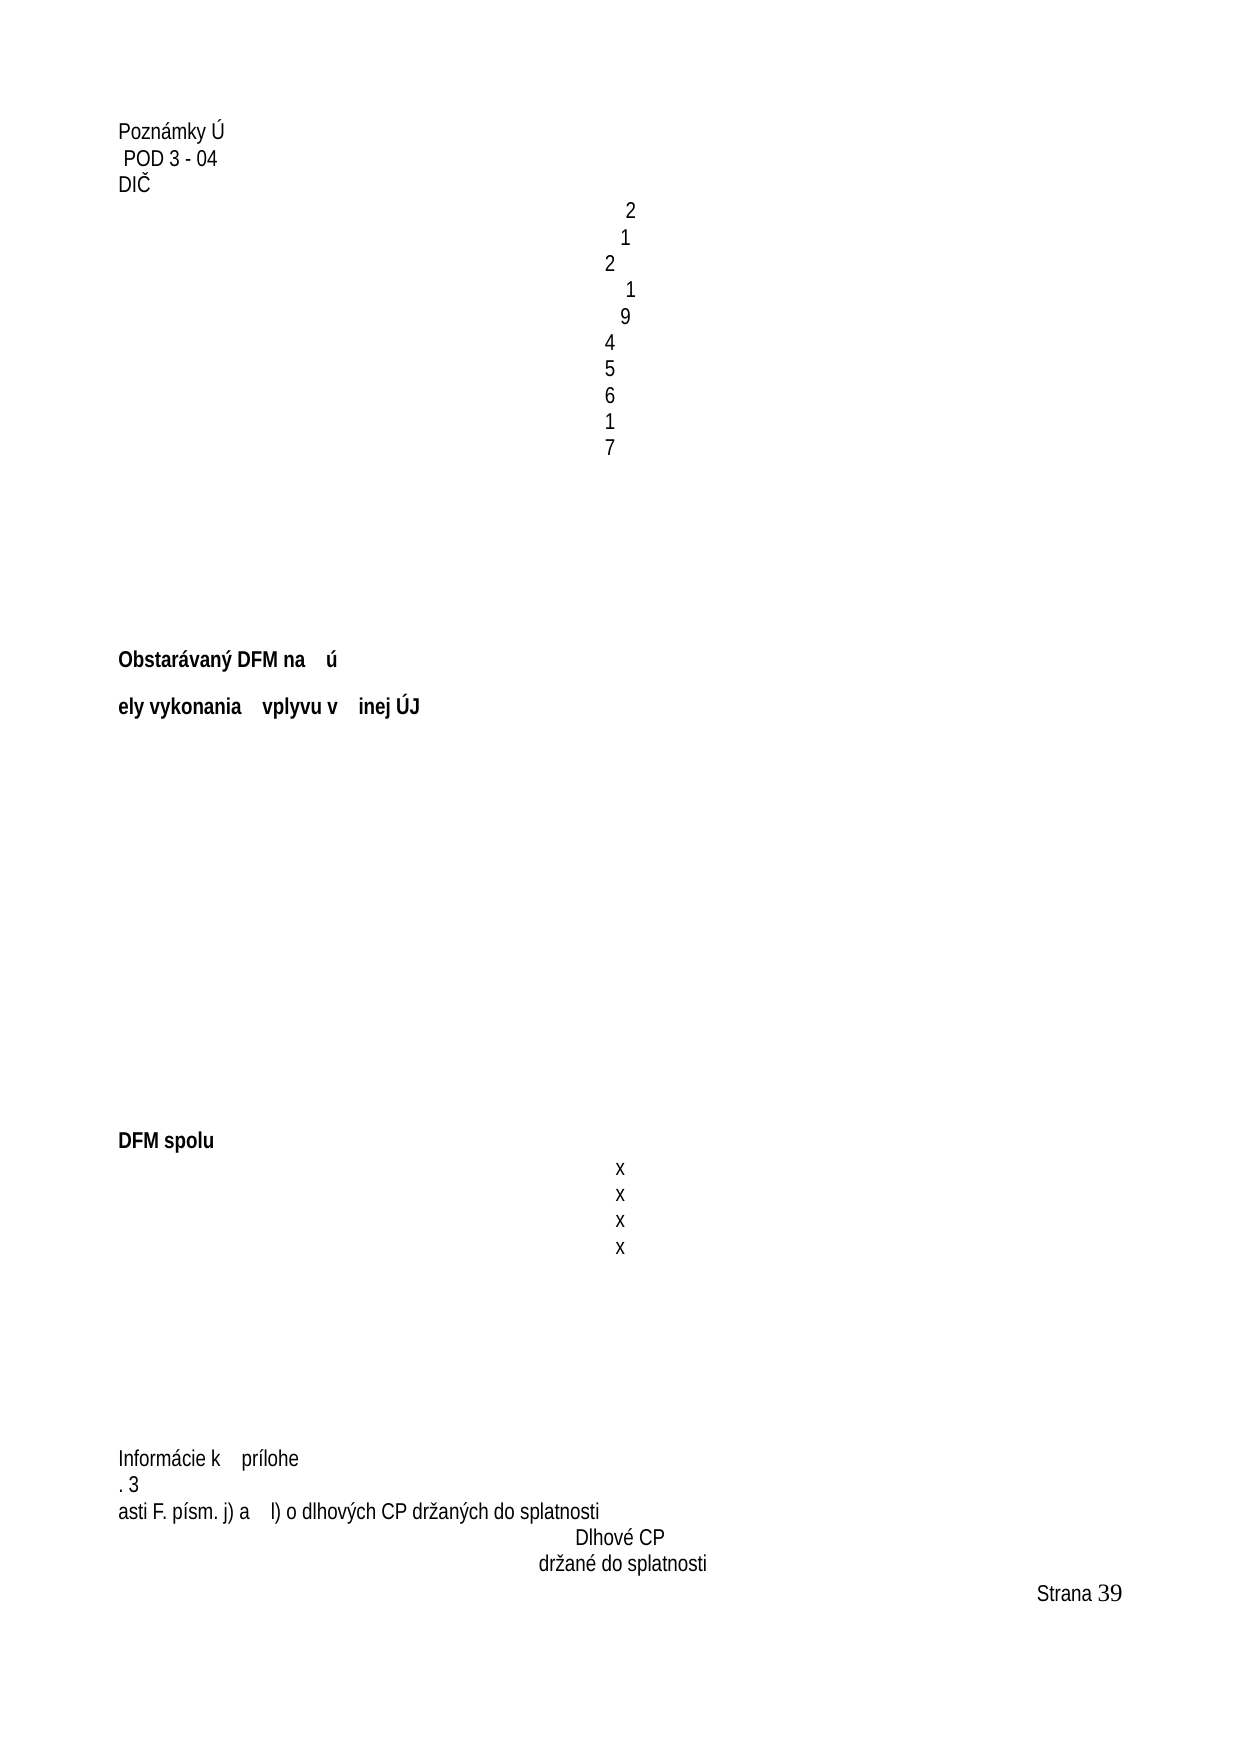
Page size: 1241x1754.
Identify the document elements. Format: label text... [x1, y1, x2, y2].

text x [118, 1180, 1122, 1206]
text x [118, 1206, 1122, 1233]
text Dlhové CP držané do splatnosti [118, 1524, 1122, 1577]
text ely vykonania vplyvu v inej ÚJ [118, 693, 1122, 720]
text DFM spolu [118, 1127, 1122, 1153]
text . 3 [118, 1471, 1122, 1498]
text Obstarávaný DFM na ú [118, 646, 1122, 672]
text Informácie k prílohe [118, 1445, 1122, 1471]
text x [118, 1153, 1122, 1180]
text x [118, 1233, 1122, 1259]
text asti F. písm. j) a l) o dlhových CP držaných do splatnosti [118, 1498, 1122, 1524]
